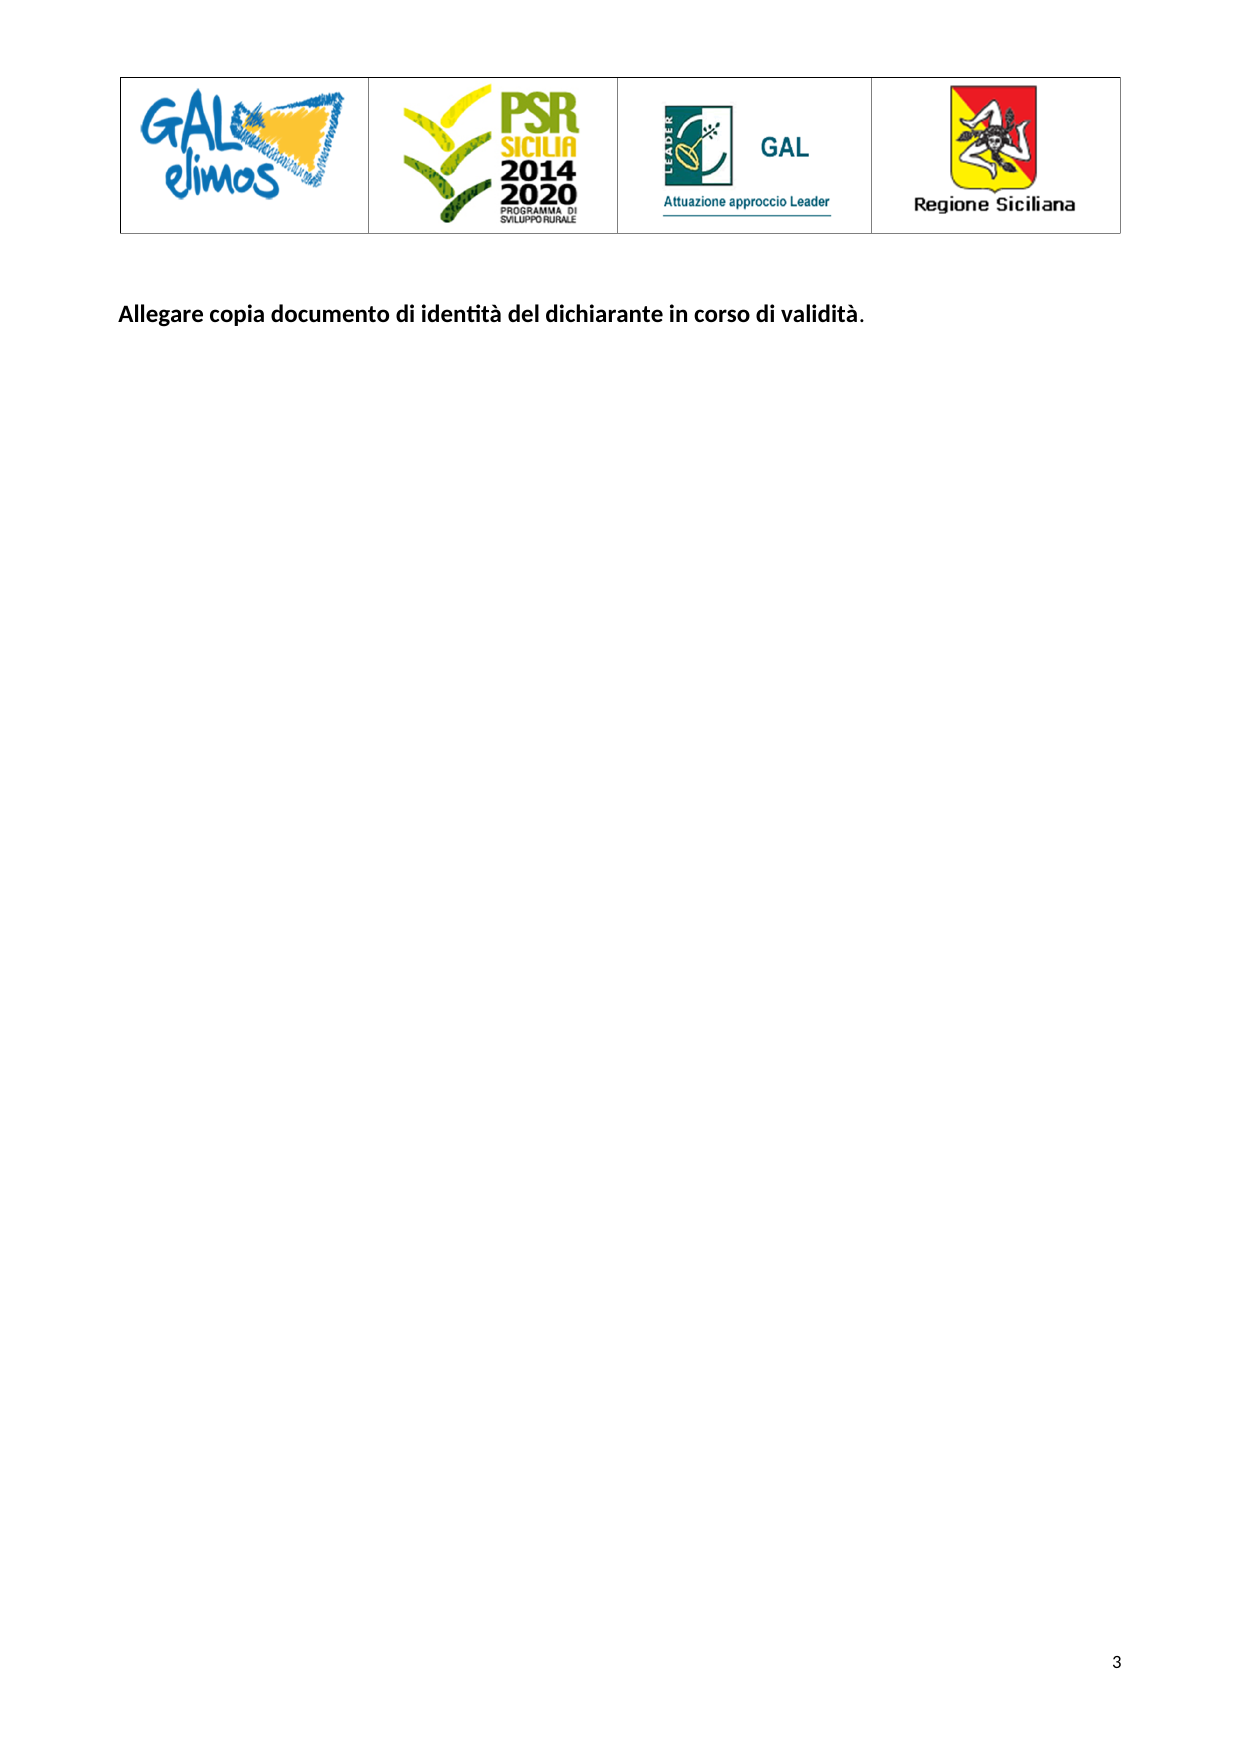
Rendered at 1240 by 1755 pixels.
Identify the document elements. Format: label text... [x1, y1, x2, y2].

text Allegare copia documento di identità del dichiarante in corso di validità. [118, 298, 1121, 328]
